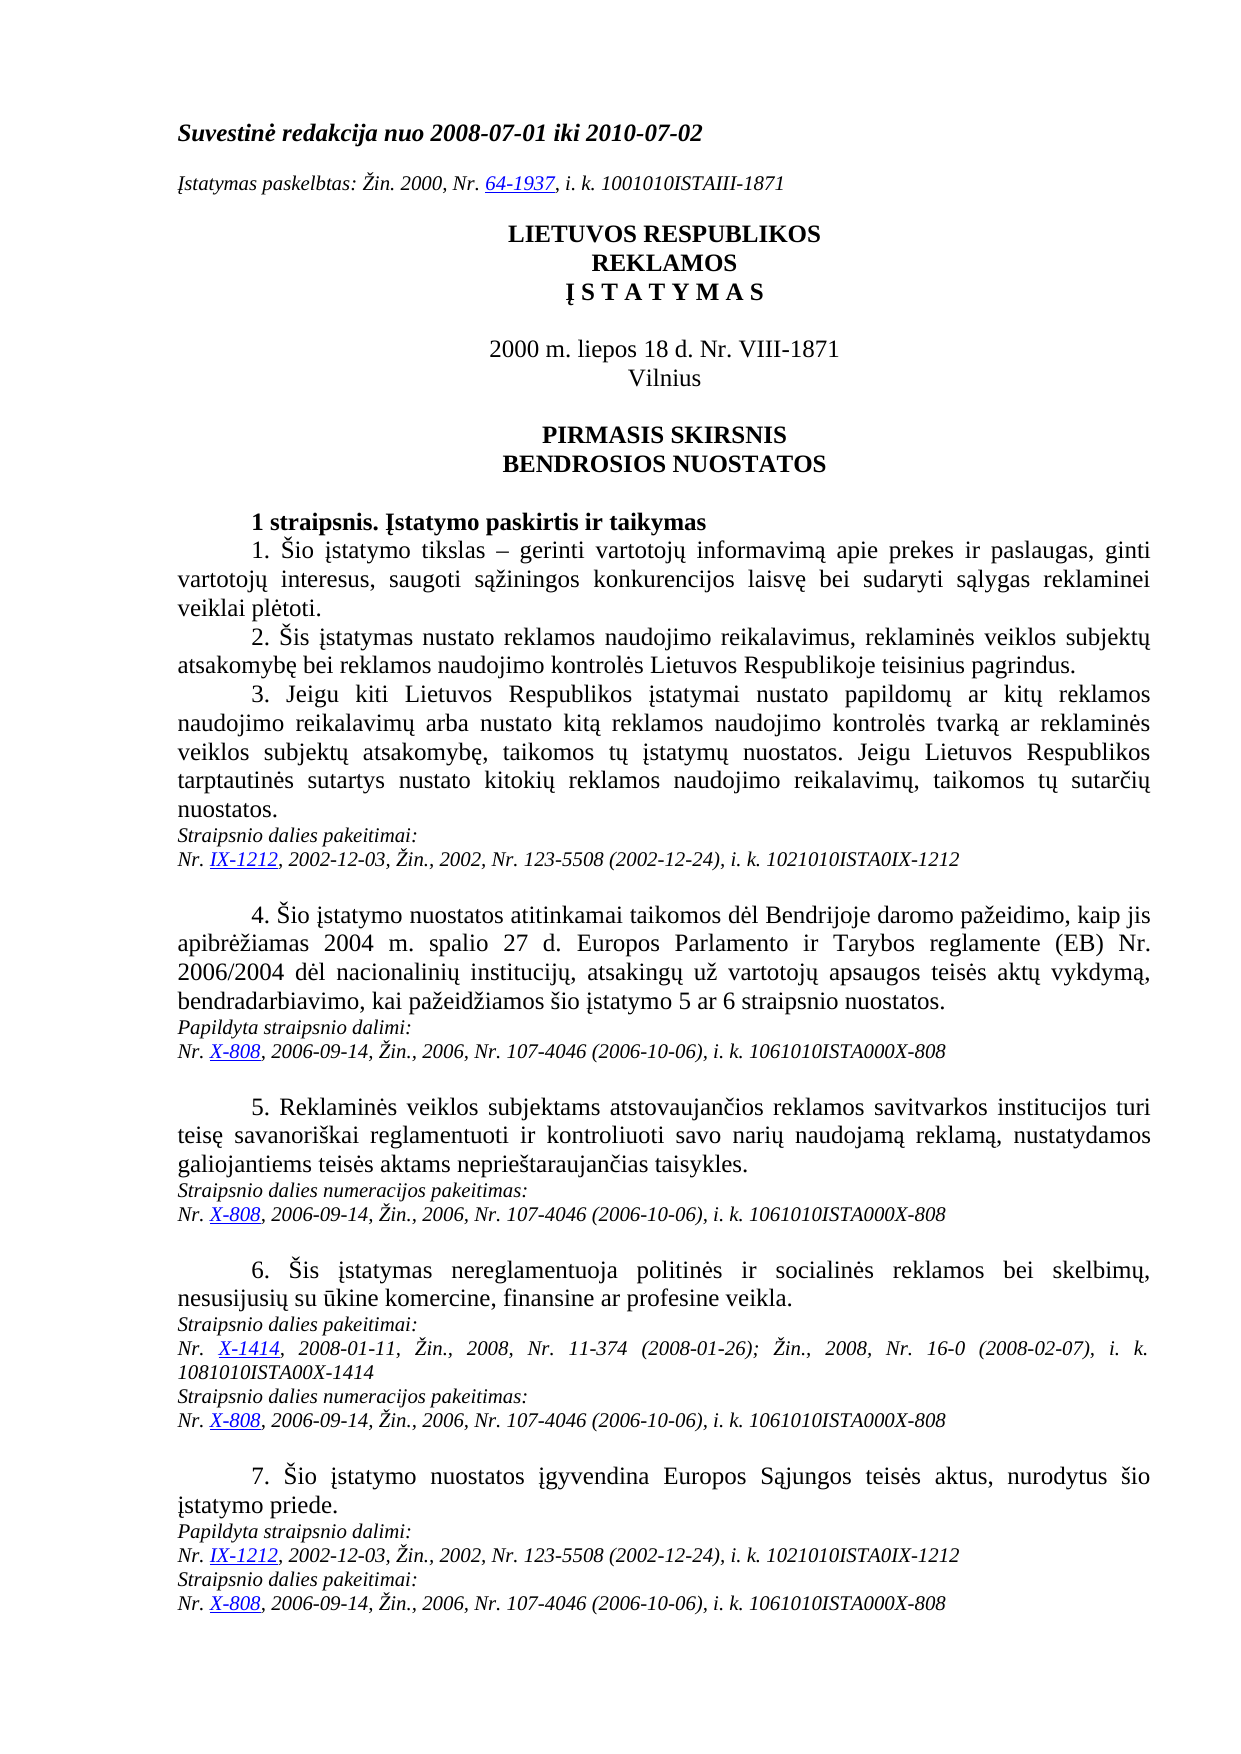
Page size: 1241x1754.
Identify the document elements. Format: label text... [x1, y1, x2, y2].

text 6. Šis įstatymas nereglamentuoja politinės ir socialinės reklamos bei skelbimų, nesusijusių su ūkine komercine, finansine ar profesine veikla. [177, 1255, 1152, 1312]
text 2. Šis įstatymas nustato reklamos naudojimo reikalavimus, reklaminės veiklos subjektų atsakomybę bei reklamos naudojimo kontrolės Lietuvos Respublikoje teisinius pagrindus. [177, 622, 1152, 679]
text Į S T A T Y M A S [177, 277, 1152, 305]
text Vilnius [177, 363, 1152, 392]
text PIRMASIS SKIRSNIS [177, 420, 1152, 449]
text 1 straipsnis. Įstatymo paskirtis ir taikymas [177, 507, 1152, 535]
text 1. Šio įstatymo tikslas – gerinti vartotojų informavimą apie prekes ir paslaugas, ginti vartotojų interesus, saugoti sąžiningos konkurencijos laisvę bei sudaryti sąlygas reklaminei veiklai plėtoti. [177, 535, 1152, 622]
text Straipsnio dalies numeracijos pakeitimas: [177, 1178, 1152, 1202]
text LIETUVOS RESPUBLIKOS [177, 219, 1152, 248]
text Straipsnio dalies pakeitimai: [177, 823, 1152, 847]
text 4. Šio įstatymo nuostatos atitinkamai taikomos dėl Bendrijoje daromo pažeidimo, kaip jis apibrėžiamas 2004 m. spalio 27 d. Europos Parlamento ir Tarybos reglamente (EB) Nr. 2006/2004 dėl nacionalinių institucijų, atsakingų už vartotojų apsaugos teisės aktų vykdymą, bendradarbiavimo, kai pažeidžiamos šio įstatymo 5 ar 6 straipsnio nuostatos. [177, 900, 1152, 1015]
text Nr. X-808, 2006-09-14, Žin., 2006, Nr. 107-4046 (2006-10-06), i. k. 1061010ISTA000X-808 [177, 1408, 1152, 1432]
text 3. Jeigu kiti Lietuvos Respublikos įstatymai nustato papildomų ar kitų reklamos naudojimo reikalavimų arba nustato kitą reklamos naudojimo kontrolės tvarką ar reklaminės veiklos subjektų atsakomybę, taikomos tų įstatymų nuostatos. Jeigu Lietuvos Respublikos tarptautinės sutartys nustato kitokių reklamos naudojimo reikalavimų, taikomos tų sutarčių nuostatos. [177, 679, 1152, 823]
text Nr. X-808, 2006-09-14, Žin., 2006, Nr. 107-4046 (2006-10-06), i. k. 1061010ISTA000X-808 [177, 1202, 1152, 1226]
text Straipsnio dalies pakeitimai: [177, 1567, 1152, 1591]
text Nr. IX-1212, 2002-12-03, Žin., 2002, Nr. 123-5508 (2002-12-24), i. k. 1021010ISTA0IX-1212 [177, 1543, 1152, 1567]
text Straipsnio dalies numeracijos pakeitimas: [177, 1384, 1152, 1408]
text 5. Reklaminės veiklos subjektams atstovaujančios reklamos savitvarkos institucijos turi teisę savanoriškai reglamentuoti ir kontroliuoti savo narių naudojamą reklamą, nustatydamos galiojantiems teisės aktams neprieštaraujančias taisykles. [177, 1092, 1152, 1178]
text BENDROSIOS NUOSTATOS [177, 449, 1152, 478]
text Nr. X-1414, 2008-01-11, Žin., 2008, Nr. 11-374 (2008-01-26); Žin., 2008, Nr. 16-0 (2008-02-07), i. k. 1081010ISTA00X-1414 [177, 1336, 1152, 1384]
text 7. Šio įstatymo nuostatos įgyvendina Europos Sąjungos teisės aktus, nurodytus šio įstatymo priede. [177, 1461, 1152, 1519]
text 2000 m. liepos 18 d. Nr. VIII-1871 [177, 334, 1152, 363]
text Straipsnio dalies pakeitimai: [177, 1312, 1152, 1336]
text Nr. X-808, 2006-09-14, Žin., 2006, Nr. 107-4046 (2006-10-06), i. k. 1061010ISTA000X-808 [177, 1591, 1152, 1615]
text Suvestinė redakcija nuo 2008-07-01 iki 2010-07-02 [177, 118, 1152, 147]
text REKLAMOS [177, 248, 1152, 277]
text Įstatymas paskelbtas: Žin. 2000, Nr. 64-1937, i. k. 1001010ISTAIII-1871 [177, 171, 1152, 195]
text Papildyta straipsnio dalimi: [177, 1519, 1152, 1543]
text Nr. X-808, 2006-09-14, Žin., 2006, Nr. 107-4046 (2006-10-06), i. k. 1061010ISTA000X-808 [177, 1039, 1152, 1063]
text Papildyta straipsnio dalimi: [177, 1015, 1152, 1039]
text Nr. IX-1212, 2002-12-03, Žin., 2002, Nr. 123-5508 (2002-12-24), i. k. 1021010ISTA0IX-1212 [177, 847, 1152, 871]
